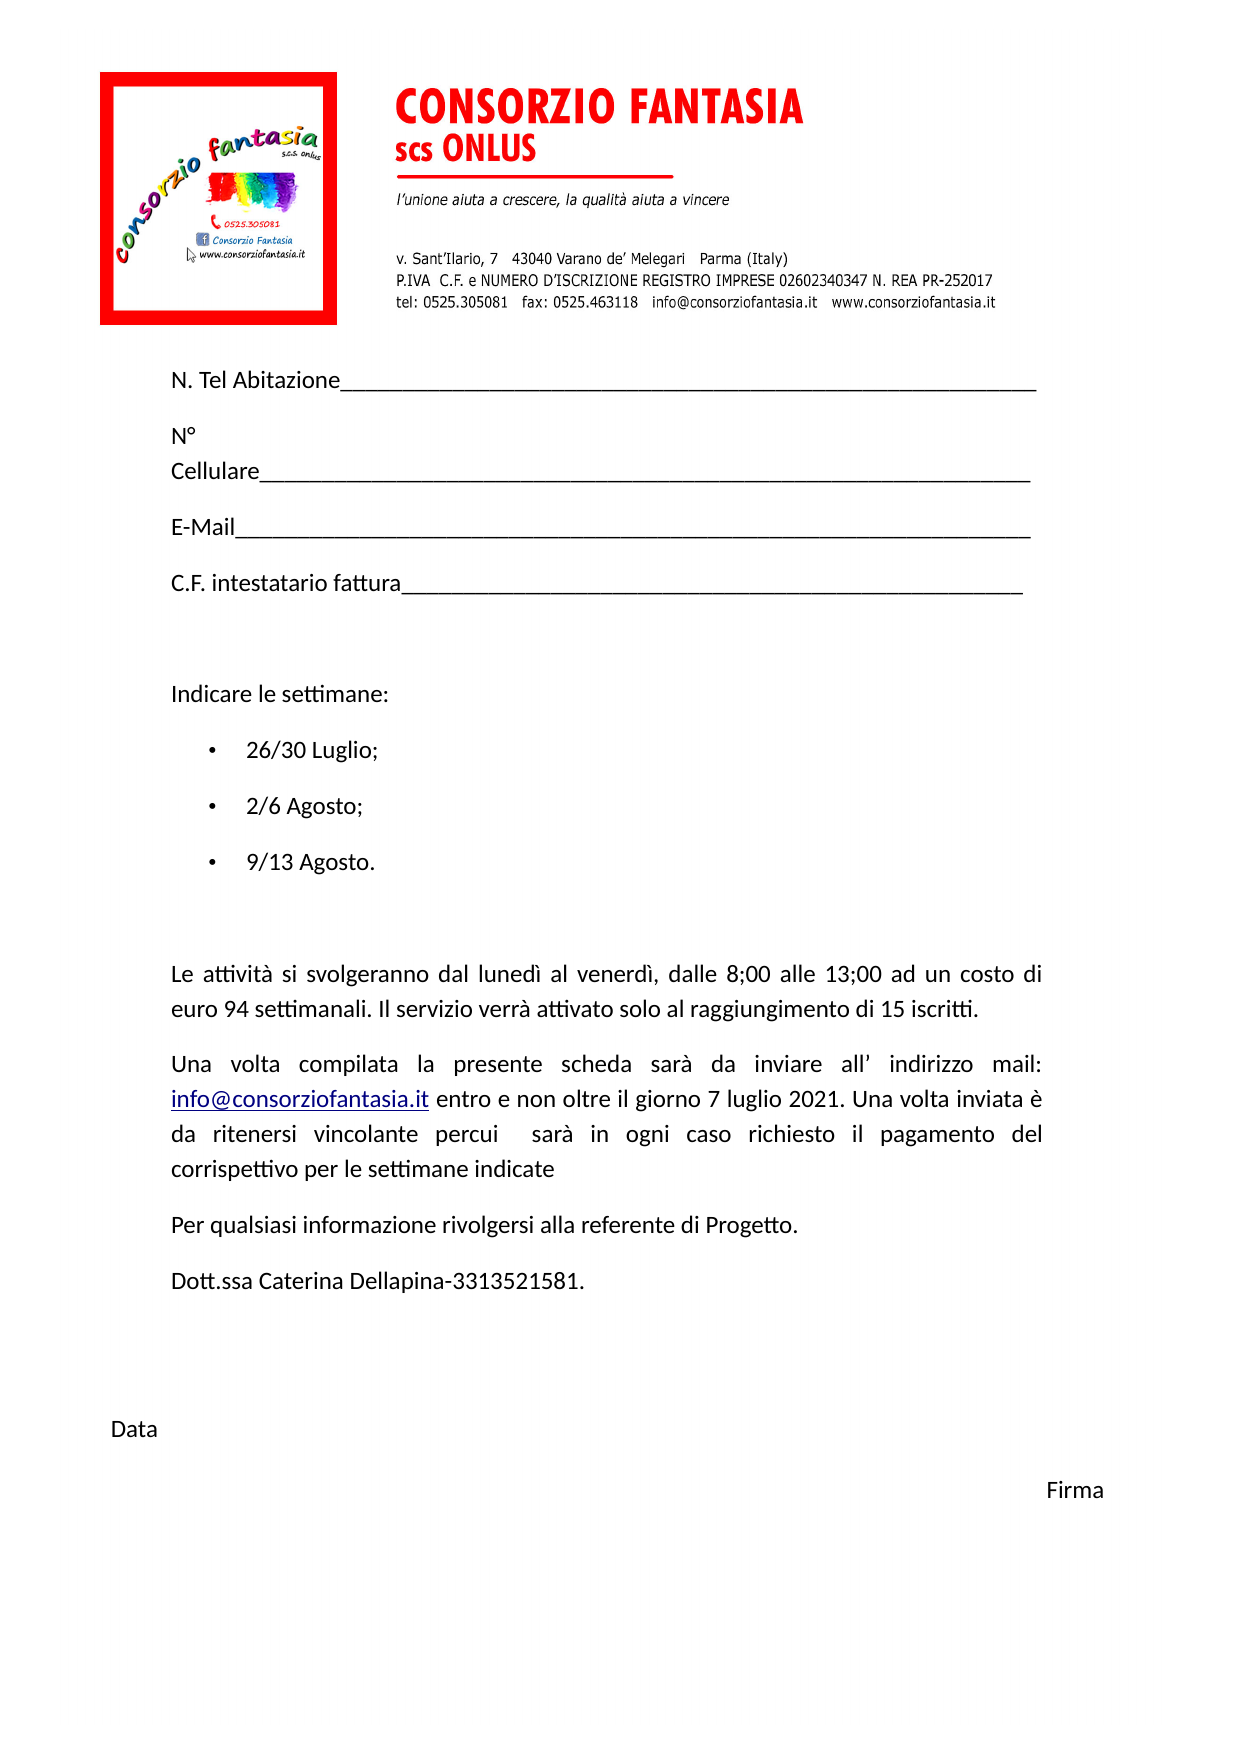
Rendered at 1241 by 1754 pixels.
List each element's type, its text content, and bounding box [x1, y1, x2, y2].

text E-Mail________________________________________________________________ [171, 511, 1044, 542]
list 9/13 Agosto. [208, 846, 1162, 877]
list 2/6 Agosto; [208, 790, 1162, 821]
text Firma [111, 1474, 1104, 1504]
text Per qualsiasi informazione rivolgersi alla referente di Progetto. [171, 1209, 1044, 1240]
text Indicare le settimane: [171, 679, 1044, 709]
list 26/30 Luglio; [208, 734, 1162, 765]
text Dott.ssa Caterina Dellapina-3313521581. [171, 1265, 1044, 1296]
text N. Tel Abitazione________________________________________________________ [171, 364, 1044, 395]
text Una volta compilata la presente scheda sarà da inviare all’ indirizzo mail: info@consorziofantasia.it entro e non oltre il giorno 7 luglio 2021. Una volta inviata è da ritenersi vincolante percui sarà in ogni caso richiesto il pagamento del corrispettivo per le settimane indicate [171, 1049, 1044, 1184]
text Le attività si svolgeranno dal lunedì al venerdì, dalle 8;00 alle 13;00 ad un costo di euro 94 settimanali. Il servizio verrà attivato solo al raggiungimento di 15 iscritti. [171, 958, 1044, 1023]
text Data [111, 1413, 1104, 1443]
text N° Cellulare______________________________________________________________ [171, 420, 1044, 486]
picture [52, 29, 1162, 1725]
text C.F. intestatario fattura__________________________________________________ [171, 567, 1044, 597]
